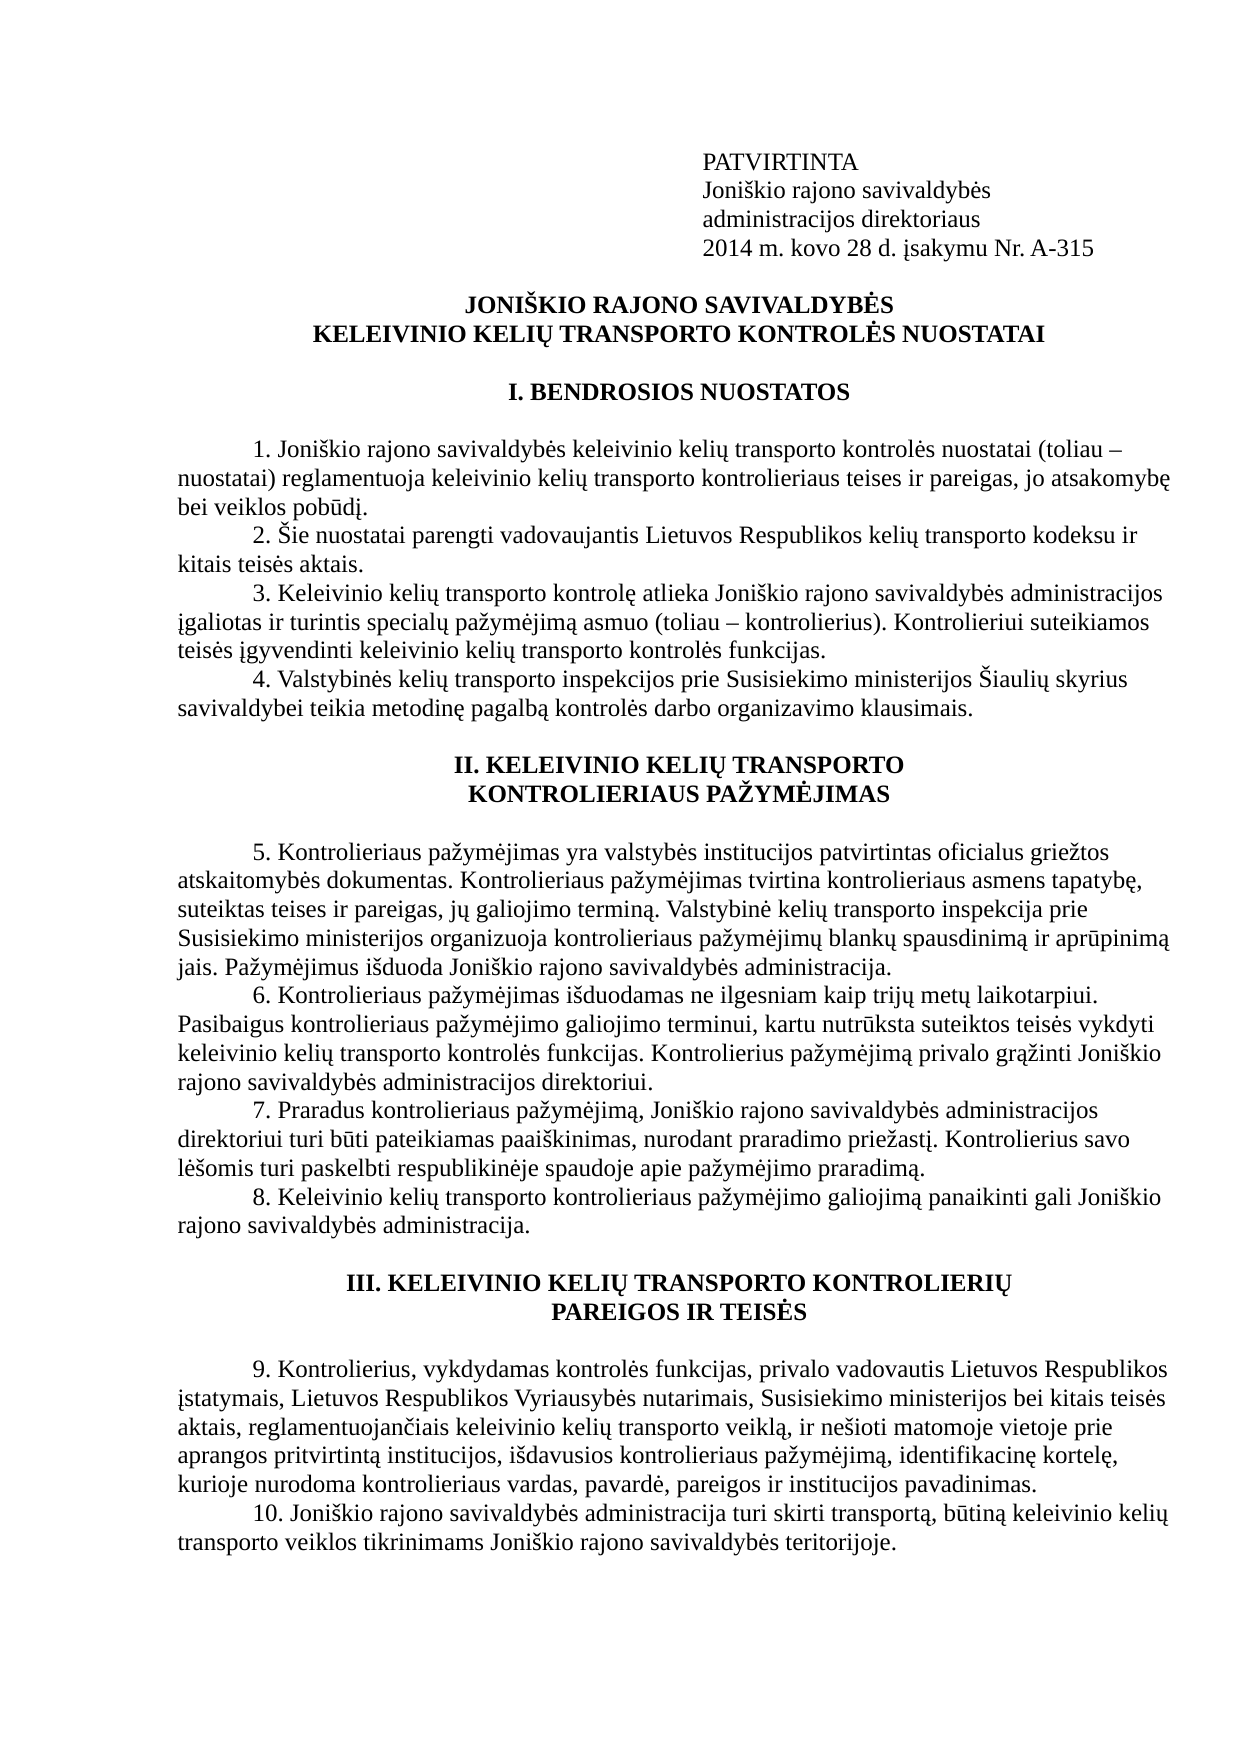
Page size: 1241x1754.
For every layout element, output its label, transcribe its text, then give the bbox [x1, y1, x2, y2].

text 3. Keleivinio kelių transporto kontrolę atlieka Joniškio rajono savivaldybės administracijos įgaliotas ir turintis specialų pažymėjimą asmuo (toliau – kontrolierius). Kontrolieriui suteikiamos teisės įgyvendinti keleivinio kelių transporto kontrolės funkcijas. [177, 578, 1181, 664]
text 4. Valstybinės kelių transporto inspekcijos prie Susisiekimo ministerijos Šiaulių skyrius savivaldybei teikia metodinę pagalbą kontrolės darbo organizavimo klausimais. [177, 664, 1181, 722]
text 9. Kontrolierius, vykdydamas kontrolės funkcijas, privalo vadovautis Lietuvos Respublikos įstatymais, Lietuvos Respublikos Vyriausybės nutarimais, Susisiekimo ministerijos bei kitais teisės aktais, reglamentuojančiais keleivinio kelių transporto veiklą, ir nešioti matomoje vietoje prie aprangos pritvirtintą institucijos, išdavusios kontrolieriaus pažymėjimą, identifikacinę kortelę, kurioje nurodoma kontrolieriaus vardas, pavardė, pareigos ir institucijos pavadinimas. [177, 1354, 1181, 1498]
text 8. Keleivinio kelių transporto kontrolieriaus pažymėjimo galiojimą panaikinti gali Joniškio rajono savivaldybės administracija. [177, 1182, 1181, 1239]
text 2014 m. kovo 28 d. įsakymu Nr. A-315 [177, 233, 1181, 262]
text 10. Joniškio rajono savivaldybės administracija turi skirti transportą, būtiną keleivinio kelių transporto veiklos tikrinimams Joniškio rajono savivaldybės teritorijoje. [177, 1498, 1181, 1556]
text 2. Šie nuostatai parengti vadovaujantis Lietuvos Respublikos kelių transporto kodeksu ir kitais teisės aktais. [177, 521, 1181, 578]
text 5. Kontrolieriaus pažymėjimas yra valstybės institucijos patvirtintas oficialus griežtos atskaitomybės dokumentas. Kontrolieriaus pažymėjimas tvirtina kontrolieriaus asmens tapatybę, suteiktas teises ir pareigas, jų galiojimo terminą. Valstybinė kelių transporto inspekcija prie Susisiekimo ministerijos organizuoja kontrolieriaus pažymėjimų blankų spausdinimą ir aprūpinimą jais. Pažymėjimus išduoda Joniškio rajono savivaldybės administracija. [177, 837, 1181, 981]
text PATVIRTINTA [177, 147, 1181, 176]
text KONTROLIERIAUS PAŽYMĖJIMAS [177, 779, 1181, 808]
text 1. Joniškio rajono savivaldybės keleivinio kelių transporto kontrolės nuostatai (toliau – nuostatai) reglamentuoja keleivinio kelių transporto kontrolieriaus teises ir pareigas, jo atsakomybę bei veiklos pobūdį. [177, 434, 1181, 521]
text 7. Praradus kontrolieriaus pažymėjimą, Joniškio rajono savivaldybės administracijos direktoriui turi būti pateikiamas paaiškinimas, nurodant praradimo priežastį. Kontrolierius savo lėšomis turi paskelbti respublikinėje spaudoje apie pažymėjimo praradimą. [177, 1096, 1181, 1182]
text Joniškio rajono savivaldybės [177, 176, 1181, 204]
text III. KELEIVINIO KELIŲ TRANSPORTO KONTROLIERIŲ [177, 1268, 1181, 1297]
text 6. Kontrolieriaus pažymėjimas išduodamas ne ilgesniam kaip trijų metų laikotarpiui. Pasibaigus kontrolieriaus pažymėjimo galiojimo terminui, kartu nutrūksta suteiktos teisės vykdyti keleivinio kelių transporto kontrolės funkcijas. Kontrolierius pažymėjimą privalo grąžinti Joniškio rajono savivaldybės administracijos direktoriui. [177, 981, 1181, 1096]
text II. KELEIVINIO KELIŲ TRANSPORTO [177, 751, 1181, 779]
text KELEIVINIO KELIŲ TRANSPORTO KONTROLĖS NUOSTATAI [177, 319, 1181, 348]
text I. BENDROSIOS NUOSTATOS [177, 377, 1181, 406]
text PAREIGOS IR TEISĖS [177, 1297, 1181, 1326]
text administracijos direktoriaus [177, 204, 1181, 233]
text JONIŠKIO RAJONO SAVIVALDYBĖS [177, 291, 1181, 319]
